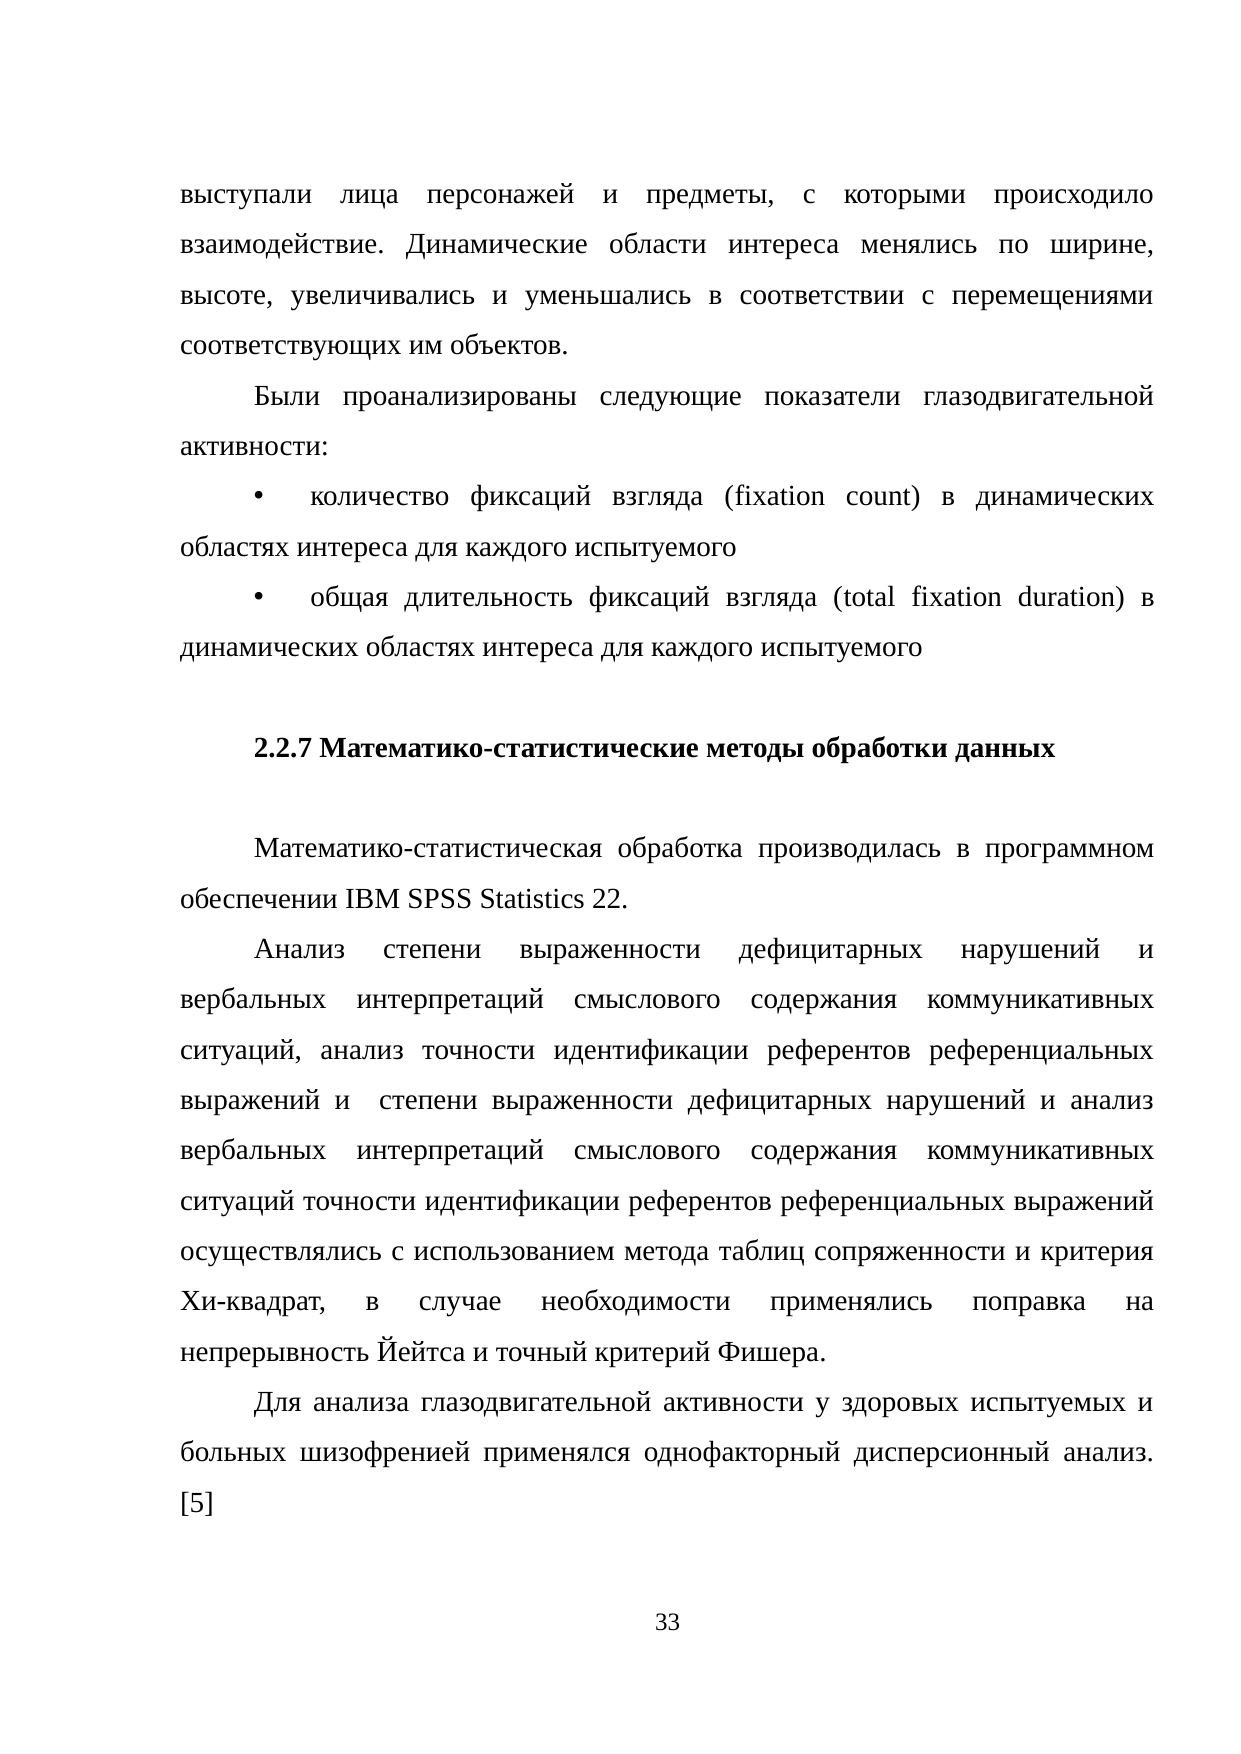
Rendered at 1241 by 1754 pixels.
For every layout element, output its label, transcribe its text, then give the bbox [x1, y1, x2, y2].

list общая длительность фиксаций взгляда (total fixation duration) в динамических областях интереса для каждого испытуемого [180, 579, 1155, 663]
list выступали лица персонажей и предметы, с которыми происходило взаимодействие. Динамические области интереса менялись по ширине, высоте, увеличивались и уменьшались в соответствии с перемещениями соответствующих им объектов. [180, 176, 1155, 361]
list количество фиксаций взгляда (fixation count) в динамических областях интереса для каждого испытуемого [180, 478, 1155, 562]
list Анализ степени выраженности дефицитарных нарушений и вербальных интерпретаций смыслового содержания коммуникативных ситуаций, анализ точности идентификации референтов референциальных выражений и степени выраженности дефицитарных нарушений и анализ вербальных интерпретаций смыслового содержания коммуникативных ситуаций точности идентификации референтов референциальных выражений осуществлялись с использованием метода таблиц сопряженности и критерия Хи-квадрат, в случае необходимости применялись поправка на непрерывность Йейтса и точный критерий Фишера. [180, 931, 1155, 1367]
list Математико-статистическая обработка производилась в программном обеспечении IBM SPSS Statistics 22. [180, 831, 1155, 914]
list Были проанализированы следующие показатели глазодвигательной активности: [180, 378, 1155, 461]
list 2.2.7 Математико-статистические методы обработки данных [180, 730, 1155, 763]
list Для анализа глазодвигательной активности у здоровых испытуемых и больных шизофренией применялся однофакторный дисперсионный анализ.[5]⁠ [180, 1384, 1155, 1518]
